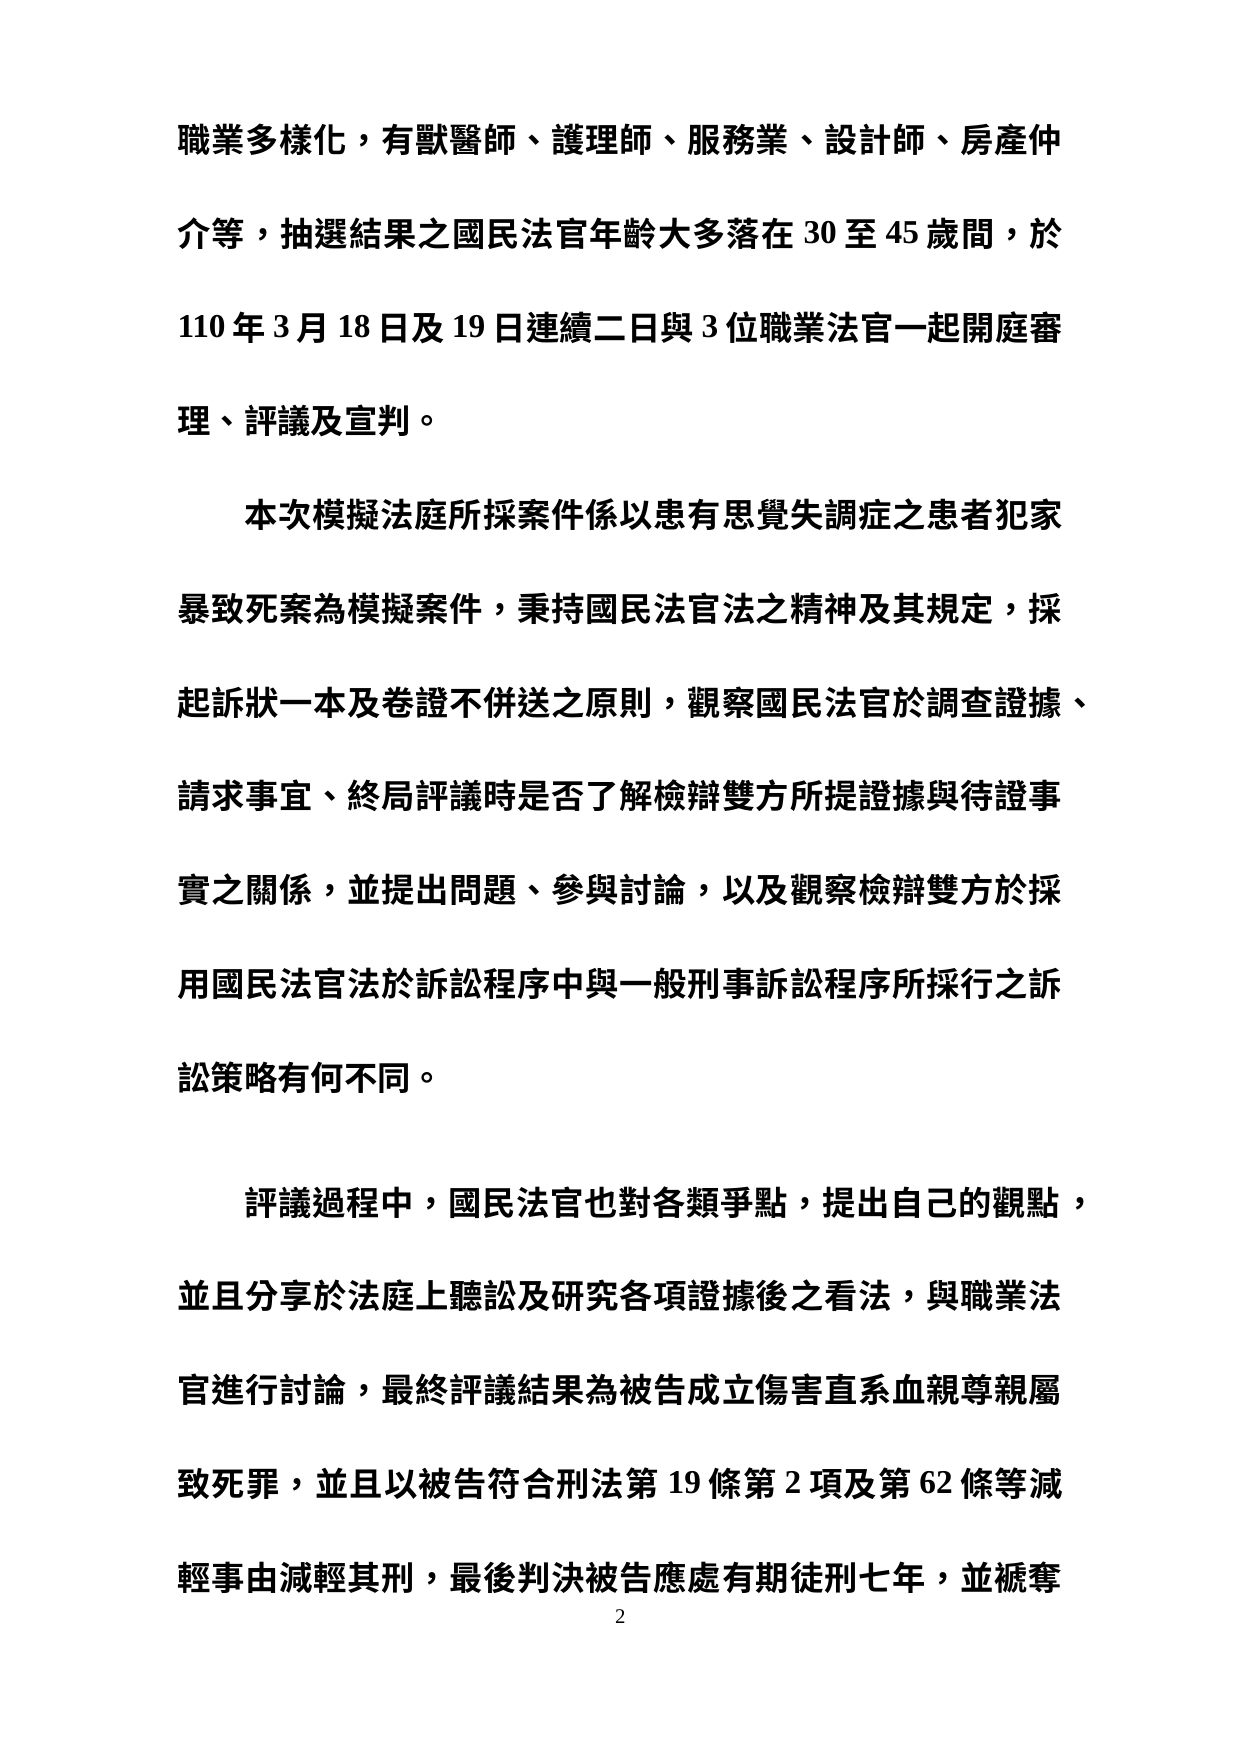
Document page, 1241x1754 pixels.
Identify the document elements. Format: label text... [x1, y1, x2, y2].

text 評議過程中，國民法官也對各類爭點，提出自己的觀點，並且分享於法庭上聽訟及研究各項證據後之看法，與職業法官進行討論，最終評議結果為被告成立傷害直系血親尊親屬致死罪，並且以被告符合刑法第19條第2項及第62條等減輕事由減輕其刑，最後判決被告應處有期徒刑七年，並褫奪公權五年及施以監護宣告五年。此項判決結果與所採用之真實案例判決結果不同。 [177, 1159, 1063, 1596]
text 本次模擬法庭中，國民法官人選由宜蘭縣政府提供備選國民法官初選名冊，並設置備選國民法官審核小組進行審核，再以電腦隨機抽選120名候選國民法官，經通知最後到場進行選任程序共計28人，再以電腦隨機抽選6位國民法官及2位備位國民法官；本次到院的候選國民法官以年輕者居多，職業多樣化，有獸醫師、護理師、服務業、設計師、房產仲介等，抽選結果之國民法官年齡大多落在30至45歲間，於110年3月18日及19日連續二日與3位職業法官一起開庭審理、評議及宣判。 [177, 96, 1063, 440]
text 本次模擬法庭所採案件係以患有思覺失調症之患者犯家暴致死案為模擬案件，秉持國民法官法之精神及其規定，採起訴狀一本及卷證不併送之原則，觀察國民法官於調查證據、請求事宜、終局評議時是否了解檢辯雙方所提證據與待證事實之關係，並提出問題、參與討論，以及觀察檢辯雙方於採用國民法官法於訴訟程序中與一般刑事訴訟程序所採行之訴訟策略有何不同。 [177, 471, 1063, 1096]
